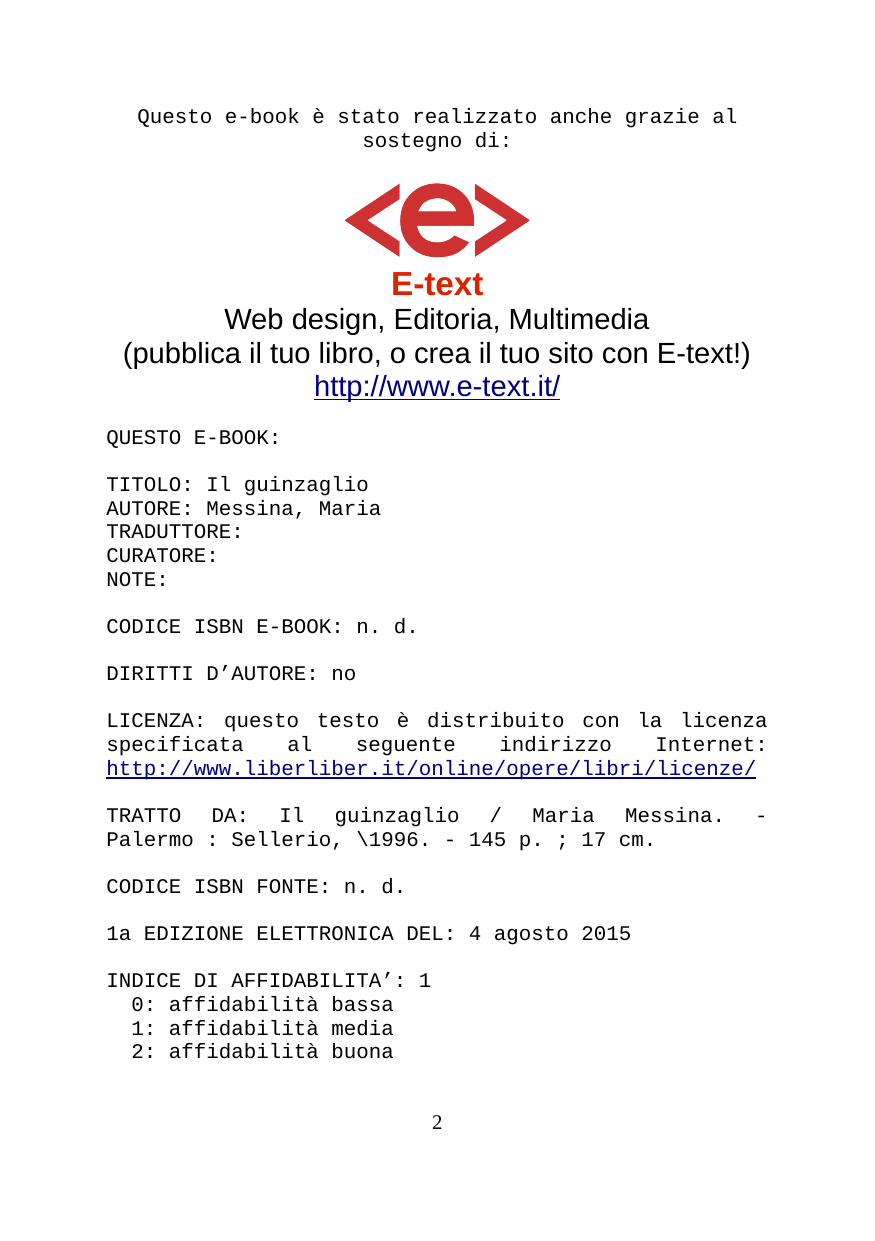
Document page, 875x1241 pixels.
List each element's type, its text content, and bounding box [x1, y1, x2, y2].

text 1a EDIZIONE ELETTRONICA DEL: 4 agosto 2015 [106, 923, 768, 947]
text LICENZA: questo testo è distribuito con la licenza specificata al seguente indirizzo Internet: http://www.liberliber.it/online/opere/libri/licenze/ [106, 710, 768, 781]
text AUTORE: Messina, Maria [106, 498, 768, 521]
text DIRITTI D’AUTORE: no [106, 663, 768, 687]
text INDICE DI AFFIDABILITA’: 1 [106, 971, 768, 994]
text (pubblica il tuo libro, o crea il tuo sito con E-text!) [106, 336, 768, 369]
text 1: affidabilità media [106, 1018, 768, 1041]
text E-text [106, 264, 768, 302]
text CURATORE: [106, 545, 768, 568]
picture [343, 183, 531, 258]
text TITOLO: Il guinzaglio [106, 474, 768, 498]
text QUESTO E-BOOK: [106, 427, 768, 450]
text TRADUTTORE: [106, 521, 768, 545]
text TRATTO DA: Il guinzaglio / Maria Messina. - Palermo : Sellerio, \1996. - 145 p. ; 17 cm. [106, 805, 768, 852]
text CODICE ISBN FONTE: n. d. [106, 876, 768, 899]
text 2: affidabilità buona [106, 1041, 768, 1065]
text 0: affidabilità bassa [106, 994, 768, 1018]
text Web design, Editoria, Multimedia [106, 302, 768, 336]
text CODICE ISBN E-BOOK: n. d. [106, 616, 768, 639]
text http://www.e-text.it/ [106, 369, 768, 403]
text Questo e-book è stato realizzato anche grazie al sostegno di: [106, 106, 768, 153]
text NOTE: [106, 568, 768, 592]
